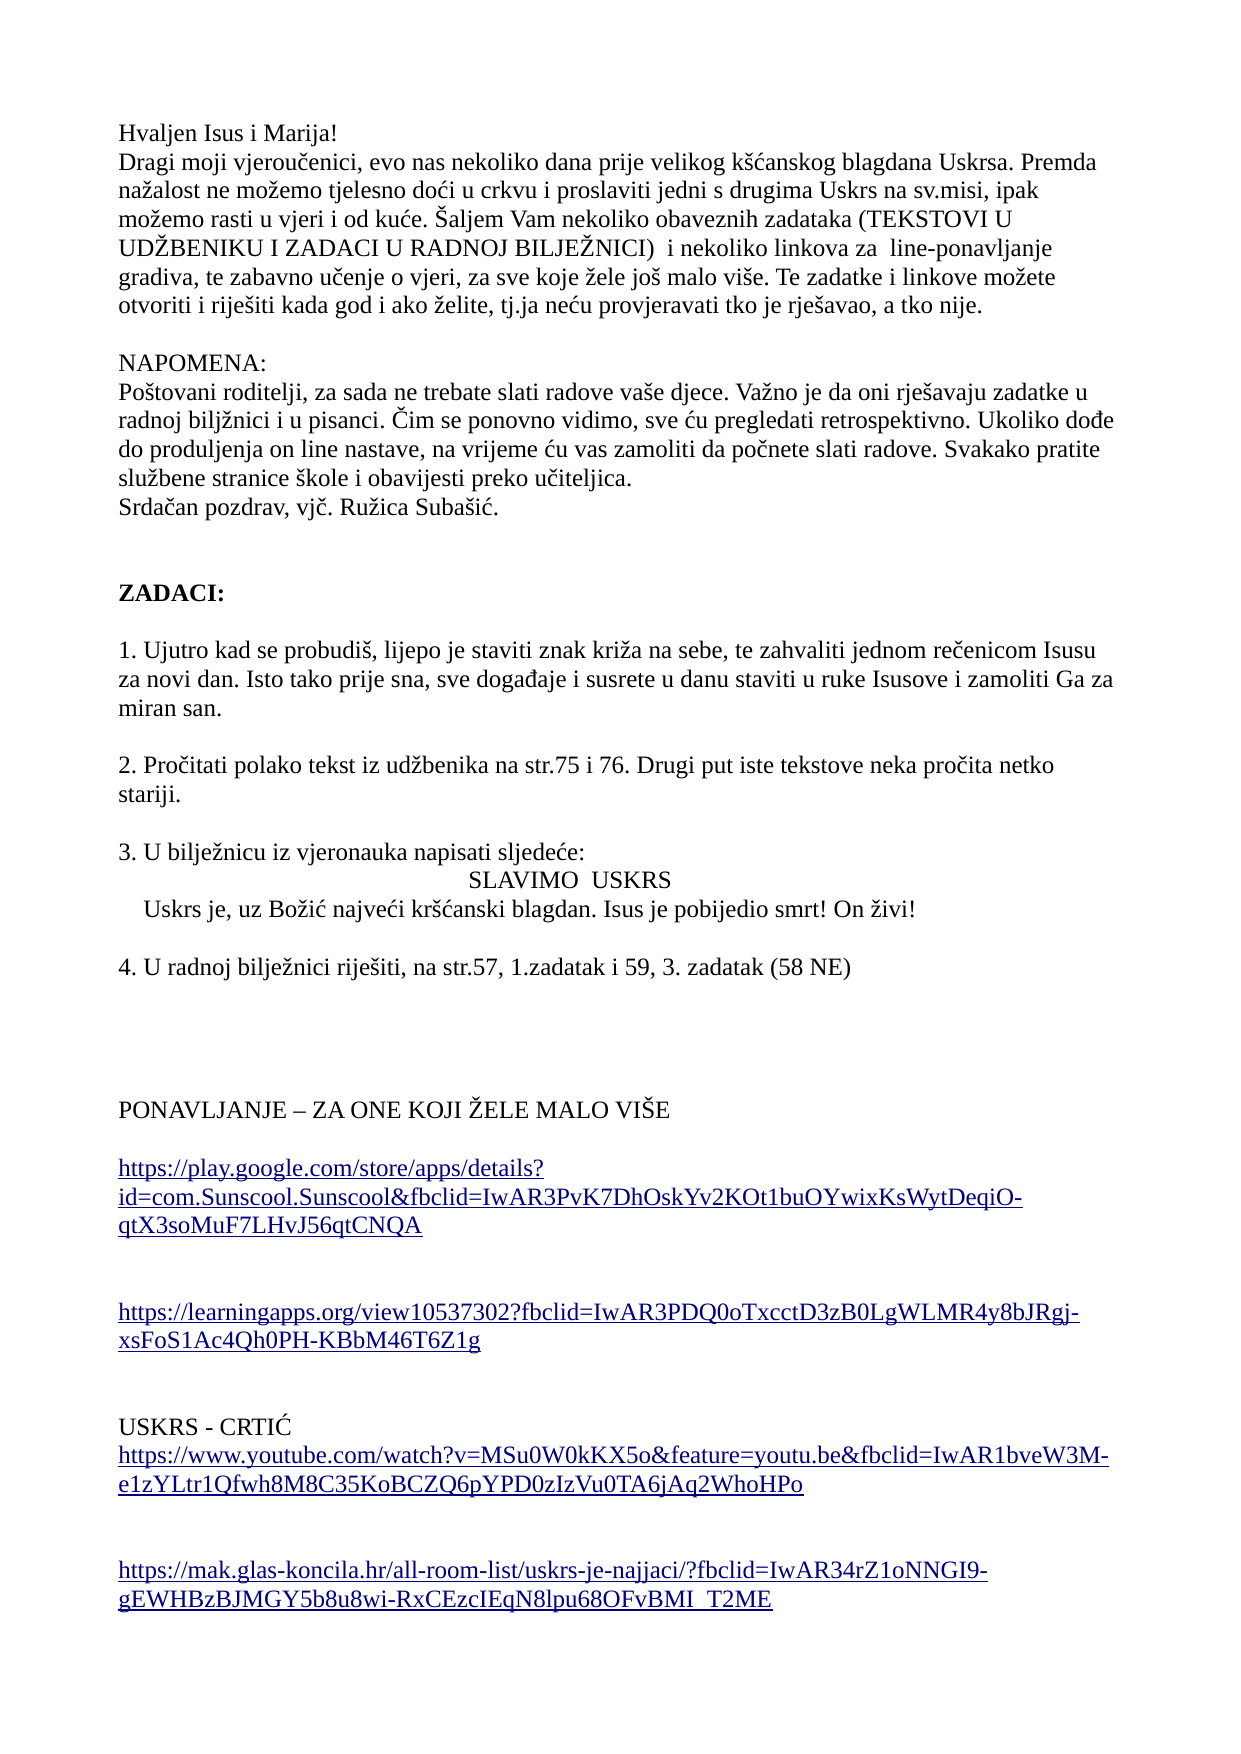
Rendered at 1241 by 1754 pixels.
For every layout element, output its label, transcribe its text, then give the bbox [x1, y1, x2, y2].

text https://learningapps.org/view10537302?fbclid=IwAR3PDQ0oTxcctD3zB0LgWLMR4y8bJRgj-xsFoS1Ac4Qh0PH-KBbM46T6Z1g [118, 1297, 1122, 1354]
text https://mak.glas-koncila.hr/all-room-list/uskrs-je-najjaci/?fbclid=IwAR34rZ1oNNGI9-gEWHBzBJMGY5b8u8wi-RxCEzcIEqN8lpu68OFvBMI_T2ME [118, 1556, 1122, 1613]
text Dragi moji vjeroučenici, evo nas nekoliko dana prije velikog kšćanskog blagdana Uskrsa. Premda nažalost ne možemo tjelesno doći u crkvu i proslaviti jedni s drugima Uskrs na sv.misi, ipak možemo rasti u vjeri i od kuće. Šaljem Vam nekoliko obaveznih zadataka (TEKSTOVI U UDŽBENIKU I ZADACI U RADNOJ BILJEŽNICI) i nekoliko linkova za line-ponavljanje gradiva, te zabavno učenje o vjeri, za sve koje žele još malo više. Te zadatke i linkove možete otvoriti i riješiti kada god i ako želite, tj.ja neću provjeravati tko je rješavao, a tko nije. [118, 147, 1122, 319]
text NAPOMENA: [118, 348, 1122, 377]
text ZADACI: [118, 578, 1122, 607]
text Srdačan pozdrav, vjč. Ružica Subašić. [118, 492, 1122, 521]
text 2. Pročitati polako tekst iz udžbenika na str.75 i 76. Drugi put iste tekstove neka pročita netko stariji. [118, 751, 1122, 808]
text SLAVIMO USKRS [118, 866, 1122, 894]
text USKRS - CRTIĆ [118, 1412, 1122, 1441]
text 3. U bilježnicu iz vjeronauka napisati sljedeće: [118, 837, 1122, 866]
text Poštovani roditelji, za sada ne trebate slati radove vaše djece. Važno je da oni rješavaju zadatke u radnoj biljžnici i u pisanci. Čim se ponovno vidimo, sve ću pregledati retrospektivno. Ukoliko dođe do produljenja on line nastave, na vrijeme ću vas zamoliti da počnete slati radove. Svakako pratite službene stranice škole i obavijesti preko učiteljica. [118, 377, 1122, 492]
text Uskrs je, uz Božić najveći kršćanski blagdan. Isus je pobijedio smrt! On živi! [118, 894, 1122, 923]
text PONAVLJANJE – ZA ONE KOJI ŽELE MALO VIŠE [118, 1096, 1122, 1124]
text https://www.youtube.com/watch?v=MSu0W0kKX5o&feature=youtu.be&fbclid=IwAR1bveW3M-e1zYLtr1Qfwh8M8C35KoBCZQ6pYPD0zIzVu0TA6jAq2WhoHPo [118, 1441, 1122, 1498]
text Hvaljen Isus i Marija! [118, 118, 1122, 147]
text 4. U radnoj bilježnici riješiti, na str.57, 1.zadatak i 59, 3. zadatak (58 NE) [118, 952, 1122, 981]
text 1. Ujutro kad se probudiš, lijepo je staviti znak križa na sebe, te zahvaliti jednom rečenicom Isusu za novi dan. Isto tako prije sna, sve događaje i susrete u danu staviti u ruke Isusove i zamoliti Ga za miran san. [118, 636, 1122, 722]
text https://play.google.com/store/apps/details?id=com.Sunscool.Sunscool&fbclid=IwAR3PvK7DhOskYv2KOt1buOYwixKsWytDeqiO-qtX3soMuF7LHvJ56qtCNQA [118, 1153, 1122, 1239]
